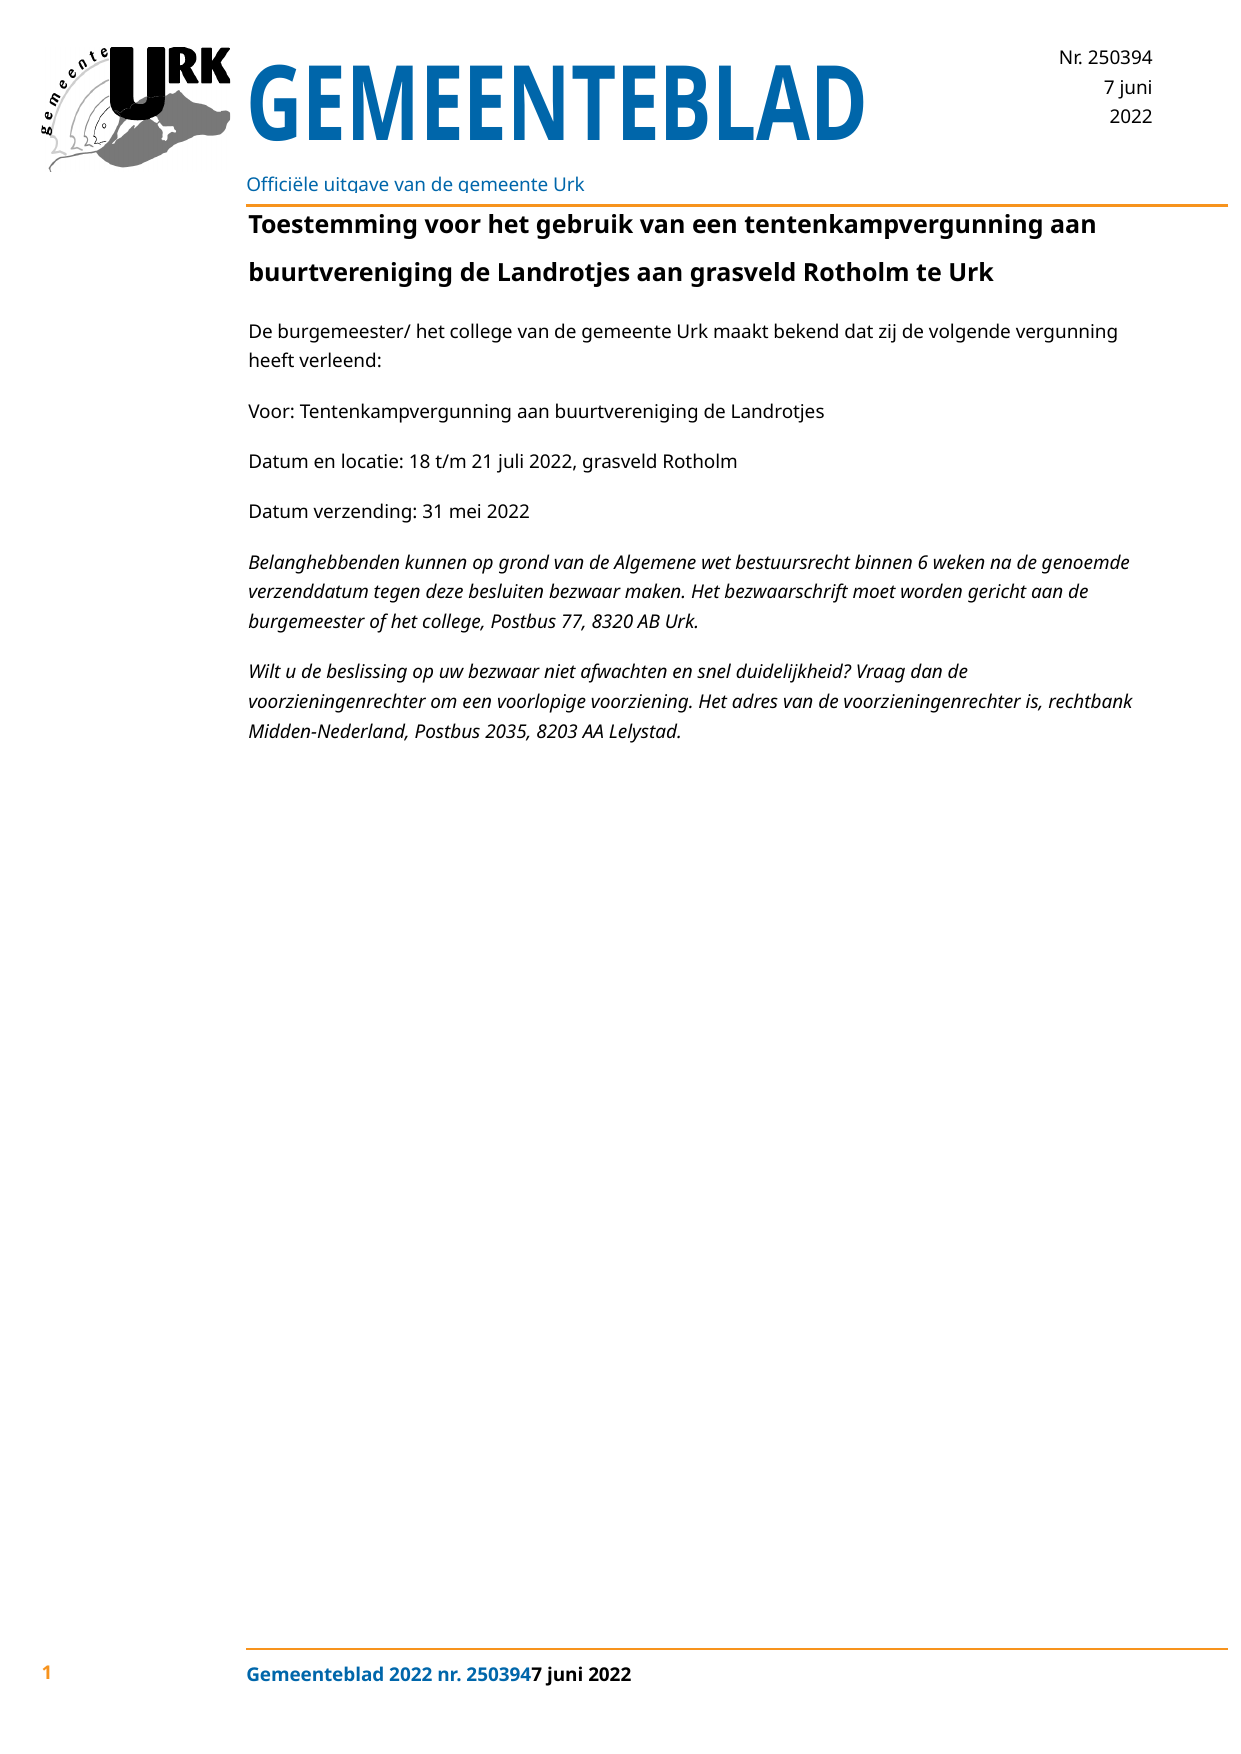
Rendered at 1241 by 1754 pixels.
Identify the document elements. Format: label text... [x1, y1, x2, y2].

picture [41, 47, 231, 172]
text Toestemming voor het gebruik van een tentenkampvergunning aan buurtvereniging de Landrotjes aan grasveld Rotholm te Urk [248, 207, 1152, 288]
text Datum en locatie: 18 t/m 21 juli 2022, grasveld Rotholm [248, 448, 1152, 474]
text Voor: Tentenkampvergunning aan buurtvereniging de Landrotjes [248, 398, 1152, 424]
text Belanghebbenden kunnen op grond van de Algemene wet bestuursrecht binnen 6 weken na de genoemde verzenddatum tegen deze besluiten bezwaar maken. Het bezwaarschrift moet worden gericht aan de burgemeester of het college, Postbus 77, 8320 AB Urk. [248, 549, 1152, 634]
text Wilt u de beslissing op uw bezwaar niet afwachten en snel duidelijkheid? Vraag dan de voorzieningenrechter om een voorlopige voorziening. Het adres van de voorzieningenrechter is, rechtbank Midden-Nederland, Postbus 2035, 8203 AA Lelystad. [248, 659, 1152, 744]
text Datum verzending: 31 mei 2022 [248, 499, 1152, 524]
text De burgemeester/ het college van de gemeente Urk maakt bekend dat zij de volgende vergunning heeft verleend: [248, 318, 1152, 373]
